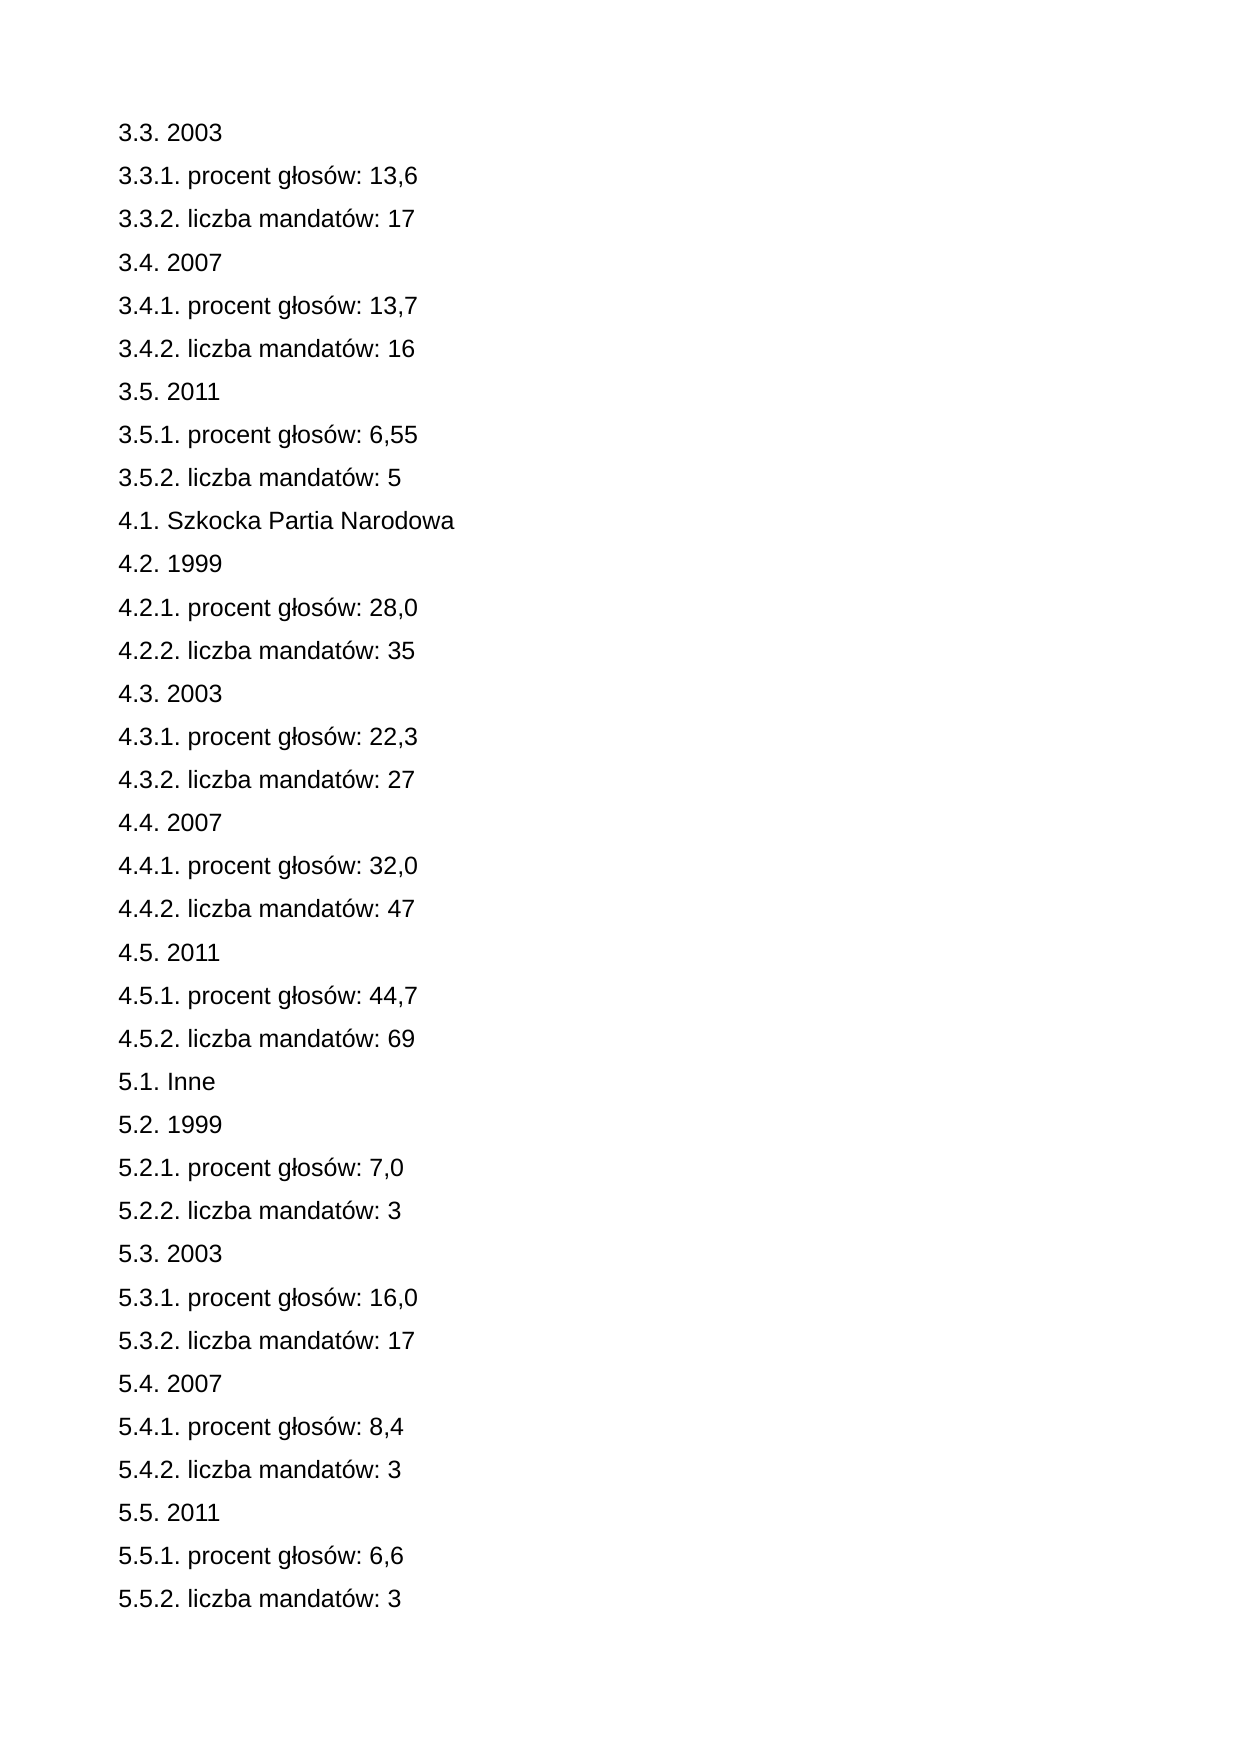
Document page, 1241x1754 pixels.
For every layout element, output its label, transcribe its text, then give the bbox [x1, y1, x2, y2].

text 4.5. 2011 [118, 937, 1122, 966]
text 5.5. 2011 [118, 1498, 1122, 1527]
text 5.2. 1999 [118, 1110, 1122, 1139]
text 3.4. 2007 [118, 247, 1122, 276]
text 5.4.2. liczba mandatów: 3 [118, 1455, 1122, 1484]
text 4.3. 2003 [118, 679, 1122, 707]
text 4.5.1. procent głosów: 44,7 [118, 981, 1122, 1009]
text 5.3. 2003 [118, 1239, 1122, 1268]
text 3.5.1. procent głosów: 6,55 [118, 420, 1122, 449]
text 3.4.1. procent głosów: 13,7 [118, 291, 1122, 319]
text 3.3.1. procent głosów: 13,6 [118, 161, 1122, 190]
text 4.4.2. liczba mandatów: 47 [118, 894, 1122, 923]
text 4.4. 2007 [118, 808, 1122, 837]
text 5.5.2. liczba mandatów: 3 [118, 1584, 1122, 1613]
text 4.3.1. procent głosów: 22,3 [118, 722, 1122, 751]
text 4.5.2. liczba mandatów: 69 [118, 1024, 1122, 1052]
text 4.2.1. procent głosów: 28,0 [118, 592, 1122, 621]
text 3.5.2. liczba mandatów: 5 [118, 463, 1122, 492]
text 5.2.2. liczba mandatów: 3 [118, 1196, 1122, 1225]
text 4.2.2. liczba mandatów: 35 [118, 636, 1122, 664]
text 3.3.2. liczba mandatów: 17 [118, 204, 1122, 233]
text 3.3. 2003 [118, 118, 1122, 147]
text 5.3.2. liczba mandatów: 17 [118, 1326, 1122, 1354]
text 3.4.2. liczba mandatów: 16 [118, 334, 1122, 362]
text 5.4.1. procent głosów: 8,4 [118, 1412, 1122, 1441]
text 5.2.1. procent głosów: 7,0 [118, 1153, 1122, 1182]
text 5.1. Inne [118, 1067, 1122, 1096]
text 5.5.1. procent głosów: 6,6 [118, 1541, 1122, 1570]
text 3.5. 2011 [118, 377, 1122, 406]
text 4.4.1. procent głosów: 32,0 [118, 851, 1122, 880]
text 4.1. Szkocka Partia Narodowa [118, 506, 1122, 535]
text 4.3.2. liczba mandatów: 27 [118, 765, 1122, 794]
text 5.4. 2007 [118, 1369, 1122, 1397]
text 4.2. 1999 [118, 549, 1122, 578]
text 5.3.1. procent głosów: 16,0 [118, 1282, 1122, 1311]
